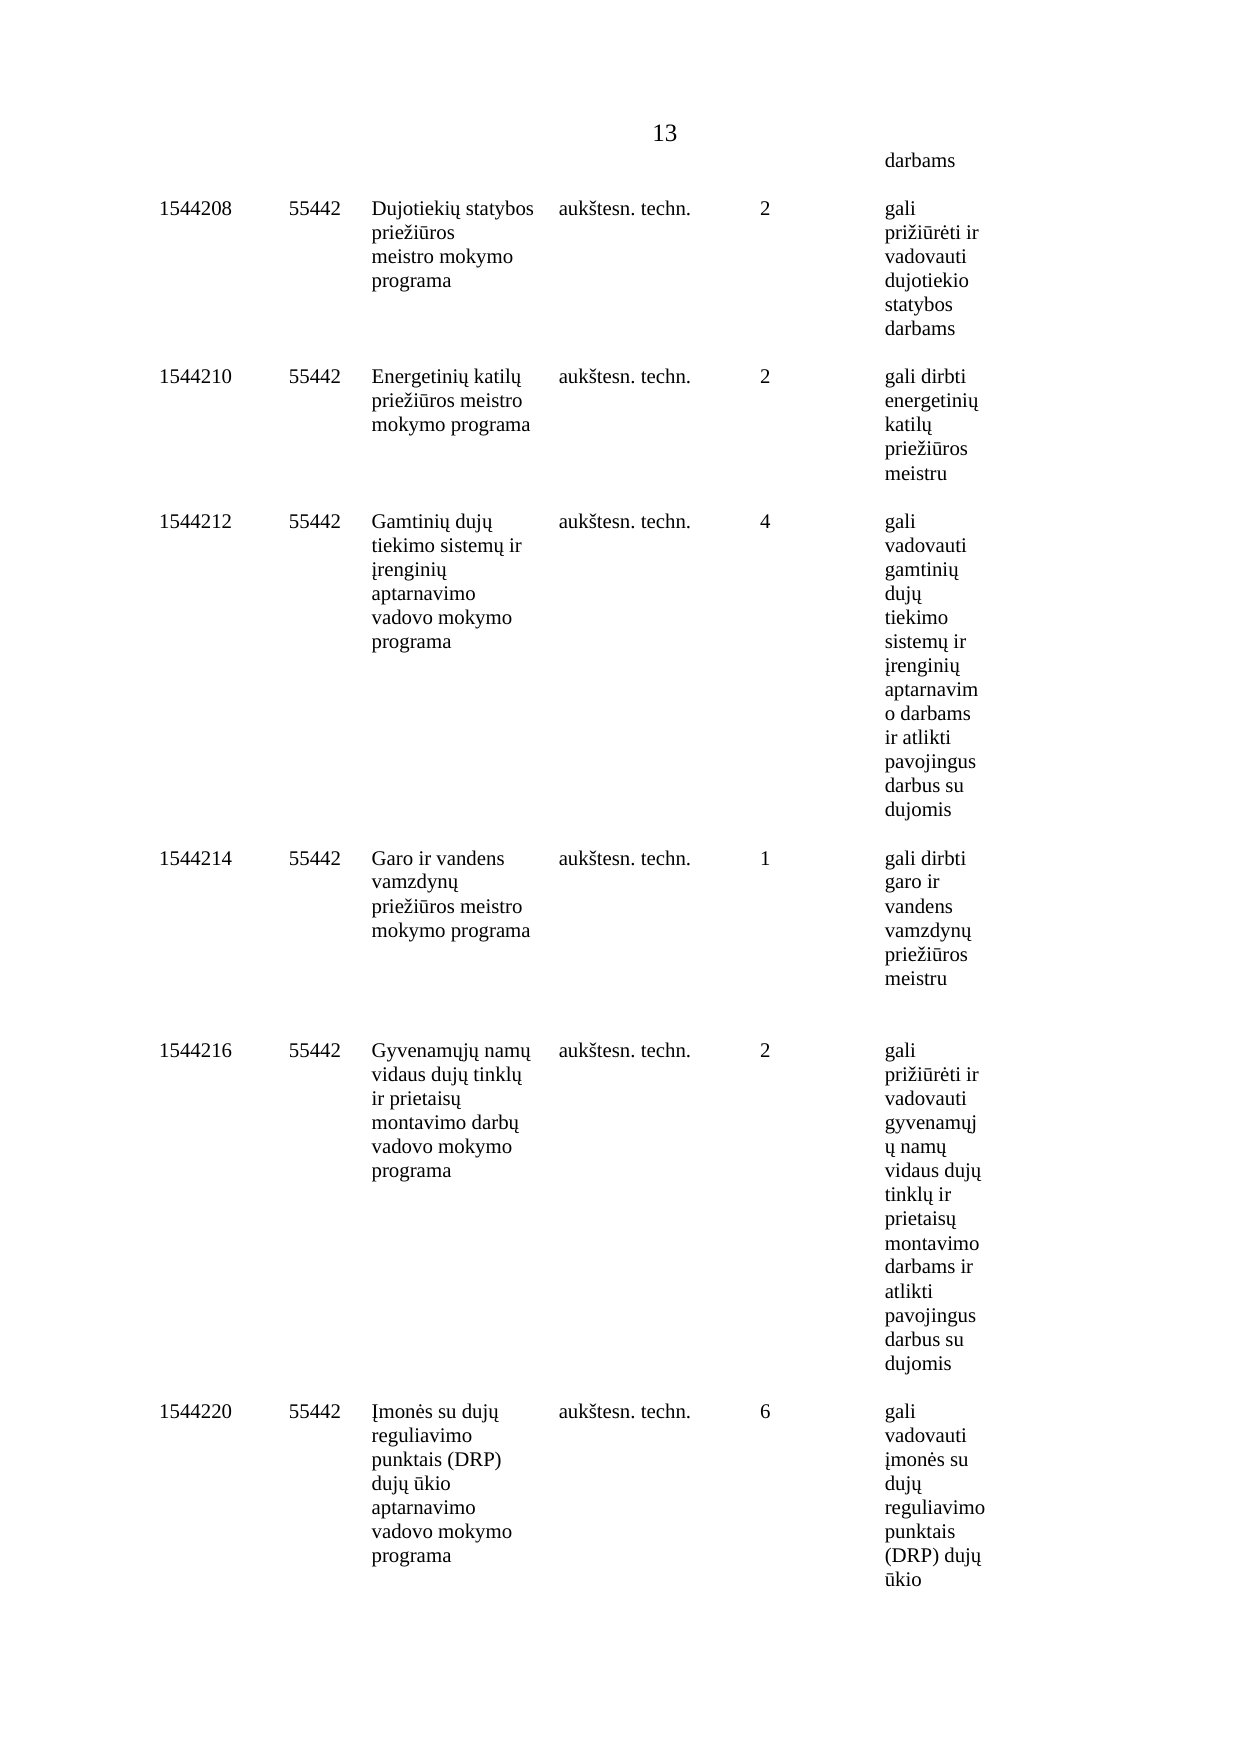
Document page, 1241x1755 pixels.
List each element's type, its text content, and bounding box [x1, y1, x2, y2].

table_cell [547, 653, 749, 821]
table_cell [1116, 220, 1210, 340]
table_cell [278, 1375, 360, 1399]
table_cell gali dirbti energetinių katilų priežiūros meistru [873, 364, 998, 484]
table_cell darbams [873, 148, 998, 172]
table_cell gali prižiūrėti ir vadovauti dujotiekio statybos darbams [873, 196, 998, 340]
table_cell [749, 533, 873, 557]
table_cell [547, 990, 749, 1014]
table_cell [1116, 821, 1210, 845]
table_cell [547, 340, 749, 364]
table_cell [278, 990, 360, 1014]
table_cell [1116, 1447, 1210, 1471]
table_cell [873, 1375, 998, 1399]
table_cell [1210, 485, 1216, 508]
table_cell aukštesn. techn. [547, 364, 749, 484]
table_cell aukštesn. techn. [547, 509, 749, 533]
table_cell [749, 1471, 873, 1591]
table_cell [998, 1423, 1116, 1447]
table_cell [749, 1182, 873, 1375]
table_cell [749, 990, 873, 1014]
table_cell [1116, 533, 1210, 557]
table_cell [1116, 1375, 1210, 1399]
table_cell 55442 [278, 196, 360, 220]
table_cell [547, 533, 749, 557]
table_cell [278, 1182, 360, 1375]
table_cell [998, 1062, 1116, 1086]
table_cell [1210, 653, 1216, 821]
table_cell [360, 821, 547, 845]
table_cell 55442 [278, 1038, 360, 1062]
table_cell [547, 1471, 749, 1591]
table_cell 55442 [278, 845, 360, 869]
table_cell [873, 340, 998, 364]
table_cell [1210, 1086, 1216, 1110]
table_cell [148, 533, 277, 557]
table_cell [360, 340, 547, 364]
table_cell [1116, 196, 1210, 220]
table_cell [1116, 364, 1210, 484]
table_cell [749, 1375, 873, 1399]
table_cell [278, 340, 360, 364]
table_cell [1210, 533, 1216, 557]
table_cell 1544216 [148, 1038, 277, 1062]
table_cell [749, 653, 873, 821]
table_cell 1544212 [148, 509, 277, 533]
table_cell [998, 1086, 1116, 1110]
table_cell [1116, 1014, 1210, 1038]
table_cell [1116, 1399, 1210, 1423]
table_cell [1116, 845, 1210, 869]
table_cell [1210, 1014, 1216, 1038]
table_cell [873, 821, 998, 845]
table_cell [547, 1375, 749, 1399]
table_cell [749, 557, 873, 653]
table_cell [998, 148, 1116, 172]
table_cell [998, 340, 1116, 364]
table_cell [360, 1182, 547, 1375]
table_cell [998, 870, 1116, 990]
table_cell [278, 870, 360, 990]
table_cell [278, 1086, 360, 1110]
table_cell [1116, 172, 1210, 196]
table_cell [148, 1375, 277, 1399]
table_cell [998, 485, 1116, 508]
table_cell [1210, 1423, 1216, 1447]
table_cell [547, 148, 749, 172]
table_cell [998, 653, 1116, 821]
table_cell 1 [749, 845, 873, 869]
table_cell 1544220 [148, 1399, 277, 1423]
table_cell gali prižiūrėti ir vadovauti gyvenamųjų namų vidaus dujų tinklų ir prietaisų montavimo darbams ir atlikti pavojingus darbus su dujomis [873, 1038, 998, 1375]
table_cell [278, 148, 360, 172]
table_cell [360, 653, 547, 821]
table_cell [278, 1110, 360, 1182]
table_cell [1116, 509, 1210, 533]
table_cell Energetinių katilų priežiūros meistro mokymo programa [360, 364, 547, 484]
table_cell [278, 1447, 360, 1471]
table_cell Dujotiekių statybos priežiūros meistro mokymo programa [360, 196, 547, 340]
table_cell [1210, 1110, 1216, 1182]
table_cell [998, 1375, 1116, 1399]
table_cell [278, 557, 360, 653]
table_cell [1210, 1399, 1216, 1423]
table_cell [547, 485, 749, 508]
table_cell [547, 1447, 749, 1471]
table_cell Įmonės su dujų reguliavimo punktais (DRP) dujų ūkio aptarnavimo vadovo mokymo programa [360, 1399, 547, 1591]
table_cell [148, 1086, 277, 1110]
table_cell 1544208 [148, 196, 277, 220]
table_cell [1116, 340, 1210, 364]
table_cell [1210, 1182, 1216, 1375]
table_cell [998, 220, 1116, 340]
table_cell [998, 364, 1116, 484]
table_cell [1210, 364, 1216, 484]
table_cell 55442 [278, 1399, 360, 1423]
table_cell [547, 1086, 749, 1110]
table_cell [1116, 1423, 1210, 1447]
table_cell [749, 1110, 873, 1182]
table_cell [148, 1110, 277, 1182]
table_cell [547, 1110, 749, 1182]
table_cell [1116, 653, 1210, 821]
table_cell [1116, 148, 1210, 172]
table_cell Gamtinių dujų tiekimo sistemų ir įrenginių aptarnavimo vadovo mokymo programa [360, 509, 547, 653]
table_cell [278, 1471, 360, 1591]
table_cell [998, 557, 1116, 653]
table_cell [547, 870, 749, 990]
table_cell gali vadovauti įmonės su dujų reguliavimo punktais (DRP) dujų ūkio [873, 1399, 998, 1591]
table_cell [1116, 1182, 1210, 1375]
table_cell [360, 172, 547, 196]
table_cell [148, 220, 277, 340]
table_cell [148, 821, 277, 845]
table_cell [1210, 220, 1216, 340]
table_cell gali vadovauti gamtinių dujų tiekimo sistemų ir įrenginių aptarnavimo darbams ir atlikti pavojingus darbus su dujomis [873, 509, 998, 821]
table_cell [1210, 172, 1216, 196]
table_cell [360, 148, 547, 172]
table_cell [148, 1182, 277, 1375]
table_cell [998, 1182, 1116, 1375]
table_cell 1544210 [148, 364, 277, 484]
table_cell [1210, 1062, 1216, 1086]
table_cell [278, 533, 360, 557]
table_cell 55442 [278, 509, 360, 533]
table_cell [749, 485, 873, 508]
table_cell [278, 653, 360, 821]
table_cell [1210, 1447, 1216, 1471]
table_cell [148, 653, 277, 821]
table_cell [148, 557, 277, 653]
table_cell [148, 172, 277, 196]
table_cell [749, 340, 873, 364]
table_cell [148, 990, 277, 1014]
table_cell [749, 1086, 873, 1110]
table_cell [749, 821, 873, 845]
table_cell [1116, 557, 1210, 653]
table_cell [749, 148, 873, 172]
table_cell [1116, 870, 1210, 990]
table_cell [278, 485, 360, 508]
table_cell [1116, 1038, 1210, 1062]
table_cell [998, 1447, 1116, 1471]
table_cell [1210, 990, 1216, 1014]
table_cell [998, 821, 1116, 845]
table_cell [1210, 1471, 1216, 1591]
table_cell [998, 1014, 1116, 1038]
table_cell [1210, 845, 1216, 869]
table_cell [1210, 557, 1216, 653]
table_cell [998, 1471, 1116, 1591]
table_cell aukštesn. techn. [547, 845, 749, 869]
table_cell [547, 1182, 749, 1375]
table_cell 2 [749, 196, 873, 220]
table_cell [873, 485, 998, 508]
table_cell [749, 1062, 873, 1086]
table_cell [749, 172, 873, 196]
table_cell [547, 220, 749, 340]
table_cell [998, 845, 1116, 869]
table_cell [1210, 340, 1216, 364]
table_cell [148, 1423, 277, 1447]
table_cell [1116, 1471, 1210, 1591]
table_cell 1544214 [148, 845, 277, 869]
table_cell 2 [749, 364, 873, 484]
table_cell [278, 1423, 360, 1447]
table_cell gali dirbti garo ir vandens vamzdynų priežiūros meistru [873, 845, 998, 990]
table_cell [1210, 821, 1216, 845]
table_cell [749, 870, 873, 990]
table_cell [148, 340, 277, 364]
table_cell [1210, 1375, 1216, 1399]
table_cell aukštesn. techn. [547, 1038, 749, 1062]
table_cell [547, 821, 749, 845]
table_cell [1116, 1062, 1210, 1086]
table_cell [278, 1062, 360, 1086]
table_cell [873, 172, 998, 196]
table_cell [1116, 990, 1210, 1014]
table_cell [1210, 509, 1216, 533]
table_cell [360, 1014, 547, 1038]
table_cell [148, 1062, 277, 1086]
table_cell [547, 1062, 749, 1086]
table_cell [873, 990, 998, 1014]
table_cell [148, 148, 277, 172]
table_cell [1116, 485, 1210, 508]
table_cell [547, 557, 749, 653]
table_cell 55442 [278, 364, 360, 484]
table_cell [998, 1038, 1116, 1062]
table_cell [749, 220, 873, 340]
table_cell [1210, 870, 1216, 990]
table_cell [148, 485, 277, 508]
table_cell [148, 1014, 277, 1038]
table_cell aukštesn. techn. [547, 196, 749, 220]
table_cell [1116, 1110, 1210, 1182]
table_cell [998, 533, 1116, 557]
table_cell [547, 1014, 749, 1038]
table_cell [749, 1014, 873, 1038]
table_cell [998, 509, 1116, 533]
table_cell [998, 172, 1116, 196]
table_cell [998, 990, 1116, 1014]
table_cell aukštesn. techn. [547, 1399, 749, 1423]
table_cell [278, 821, 360, 845]
table_cell [547, 1423, 749, 1447]
table_cell [998, 1110, 1116, 1182]
table_cell Garo ir vandens vamzdynų priežiūros meistro mokymo programa [360, 845, 547, 1014]
table_cell [278, 1014, 360, 1038]
table_cell [998, 196, 1116, 220]
table_cell [1116, 1086, 1210, 1110]
table_cell [278, 172, 360, 196]
table_cell [1210, 196, 1216, 220]
table_cell [749, 1447, 873, 1471]
table_cell [360, 485, 547, 508]
table_cell [749, 1423, 873, 1447]
table_cell 2 [749, 1038, 873, 1062]
table_cell 4 [749, 509, 873, 533]
table_cell [547, 172, 749, 196]
table_cell [148, 1471, 277, 1591]
table_cell [360, 1375, 547, 1399]
table_cell [998, 1399, 1116, 1423]
table_cell 6 [749, 1399, 873, 1423]
table_cell [148, 1447, 277, 1471]
table_cell Gyvenamųjų namų vidaus dujų tinklų ir prietaisų montavimo darbų vadovo mokymo programa [360, 1038, 547, 1182]
table_cell [148, 870, 277, 990]
table_cell [1210, 148, 1216, 172]
table_cell [873, 1014, 998, 1038]
table_cell [278, 220, 360, 340]
table_cell [1210, 1038, 1216, 1062]
